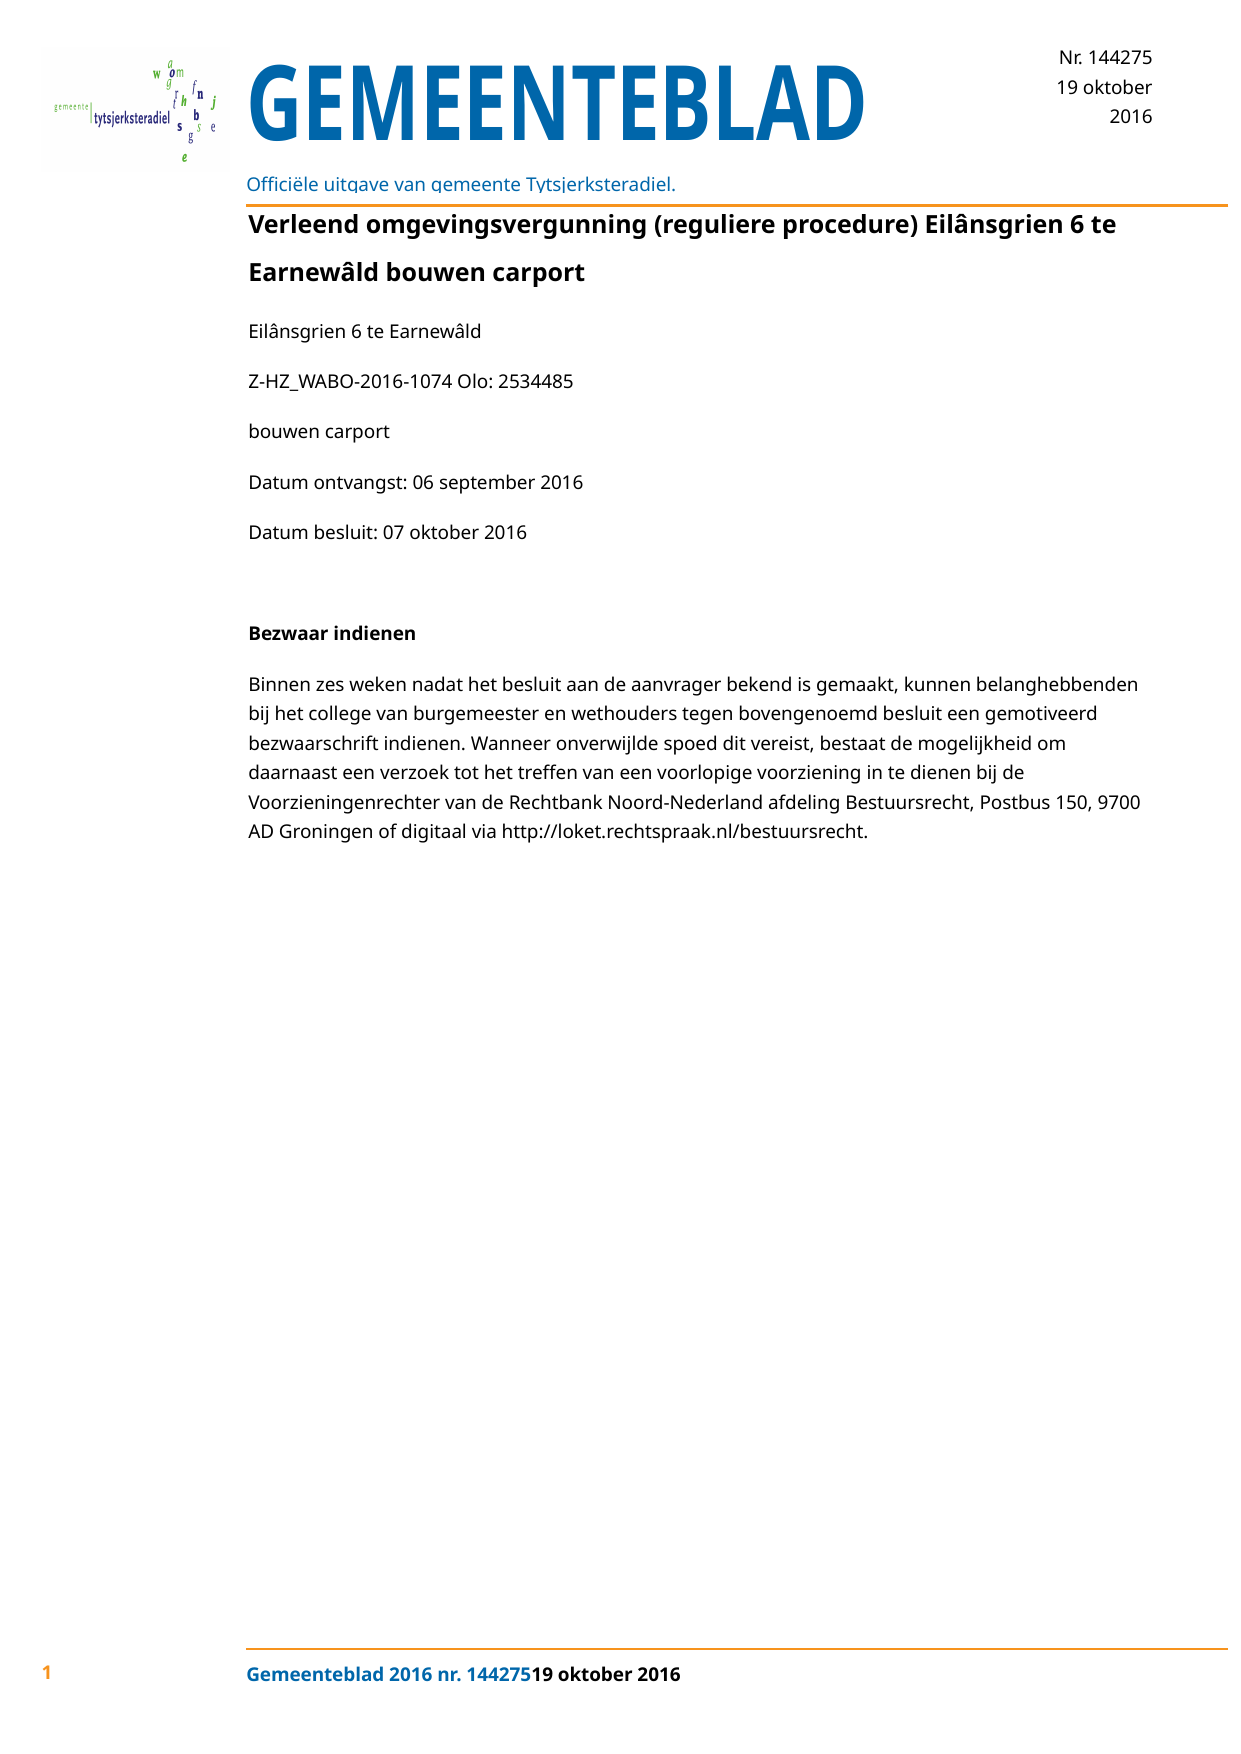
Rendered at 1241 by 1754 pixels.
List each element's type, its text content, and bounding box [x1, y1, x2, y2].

text Datum ontvangst: 06 september 2016 [248, 469, 1152, 495]
text Eilânsgrien 6 te Earnewâld [248, 318, 1152, 344]
text Z-HZ_WABO-2016-1074 Olo: 2534485 [248, 368, 1152, 394]
picture [41, 47, 231, 172]
text Binnen zes weken nadat het besluit aan de aanvrager bekend is gemaakt, kunnen belanghebbenden bij het college van burgemeester en wethouders tegen bovengenoemd besluit een gemotiveerd bezwaarschrift indienen. Wanneer onverwijlde spoed dit vereist, bestaat de mogelijkheid om daarnaast een verzoek tot het treffen van een voorlopige voorziening in te dienen bij de Voorzieningenrechter van de Rechtbank Noord-Nederland afdeling Bestuursrecht, Postbus 150, 9700 AD Groningen of digitaal via http://loket.rechtspraak.nl/bestuursrecht. [248, 671, 1152, 844]
text Datum besluit: 07 oktober 2016 [248, 519, 1152, 545]
text bouwen carport [248, 419, 1152, 444]
text Verleend omgevingsvergunning (reguliere procedure) Eilânsgrien 6 te Earnewâld bouwen carport [248, 207, 1152, 288]
text Bezwaar indienen [248, 620, 1152, 646]
